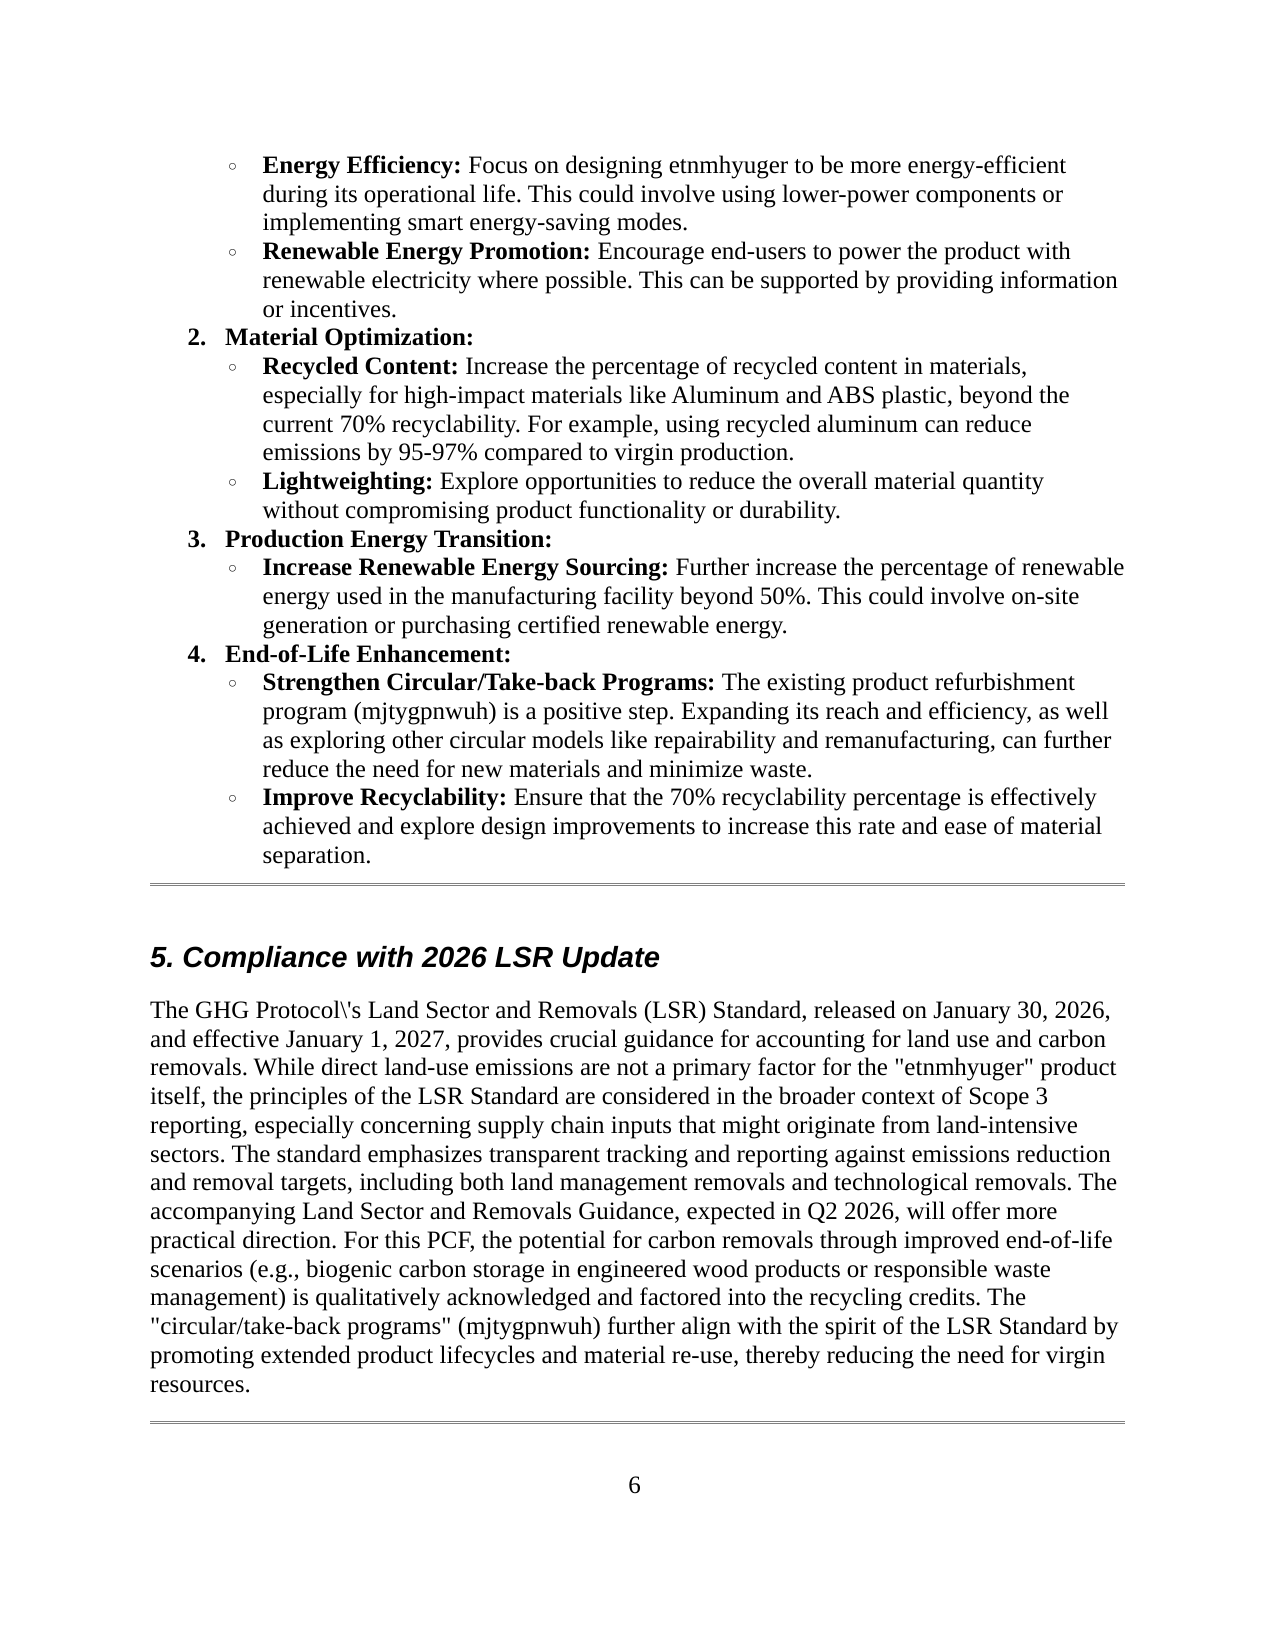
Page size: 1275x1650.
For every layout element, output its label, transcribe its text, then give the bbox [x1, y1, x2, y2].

list Renewable Energy Promotion: Encourage end-users to power the product with renewable electricity where possible. This can be supported by providing information or incentives. [225, 236, 1125, 322]
list Lightweighting: Explore opportunities to reduce the overall material quantity without compromising product functionality or durability. [225, 466, 1125, 524]
list Production Energy Transition: [187, 524, 1125, 552]
list End-of-Life Enhancement: [187, 639, 1125, 667]
list Strengthen Circular/Take-back Programs: The existing product refurbishment program (mjtygpnwuh) is a positive step. Expanding its reach and efficiency, as well as exploring other circular models like repairability and remanufacturing, can further reduce the need for new materials and minimize waste. [225, 667, 1125, 782]
list Improve Recyclability: Ensure that the 70% recyclability percentage is effectively achieved and explore design improvements to increase this rate and ease of material separation. [225, 782, 1125, 869]
subtitle 5. Compliance with 2026 LSR Update [150, 940, 1125, 973]
list Material Optimization: [187, 322, 1125, 351]
text The GHG Protocol\'s Land Sector and Removals (LSR) Standard, released on January 30, 2026, and effective January 1, 2027, provides crucial guidance for accounting for land use and carbon removals. While direct land-use emissions are not a primary factor for the "etnmhyuger" product itself, the principles of the LSR Standard are considered in the broader context of Scope 3 reporting, especially concerning supply chain inputs that might originate from land-intensive sectors. The standard emphasizes transparent tracking and reporting against emissions reduction and removal targets, including both land management removals and technological removals. The accompanying Land Sector and Removals Guidance, expected in Q2 2026, will offer more practical direction. For this PCF, the potential for carbon removals through improved end-of-life scenarios (e.g., biogenic carbon storage in engineered wood products or responsible waste management) is qualitatively acknowledged and factored into the recycling credits. The "circular/take-back programs" (mjtygpnwuh) further align with the spirit of the LSR Standard by promoting extended product lifecycles and material re-use, thereby reducing the need for virgin resources. [150, 995, 1125, 1397]
list Recycled Content: Increase the percentage of recycled content in materials, especially for high-impact materials like Aluminum and ABS plastic, beyond the current 70% recyclability. For example, using recycled aluminum can reduce emissions by 95-97% compared to virgin production. [225, 351, 1125, 466]
list Energy Efficiency: Focus on designing etnmhyuger to be more energy-efficient during its operational life. This could involve using lower-power components or implementing smart energy-saving modes. [225, 150, 1125, 236]
list Increase Renewable Energy Sourcing: Further increase the percentage of renewable energy used in the manufacturing facility beyond 50%. This could involve on-site generation or purchasing certified renewable energy. [225, 552, 1125, 639]
